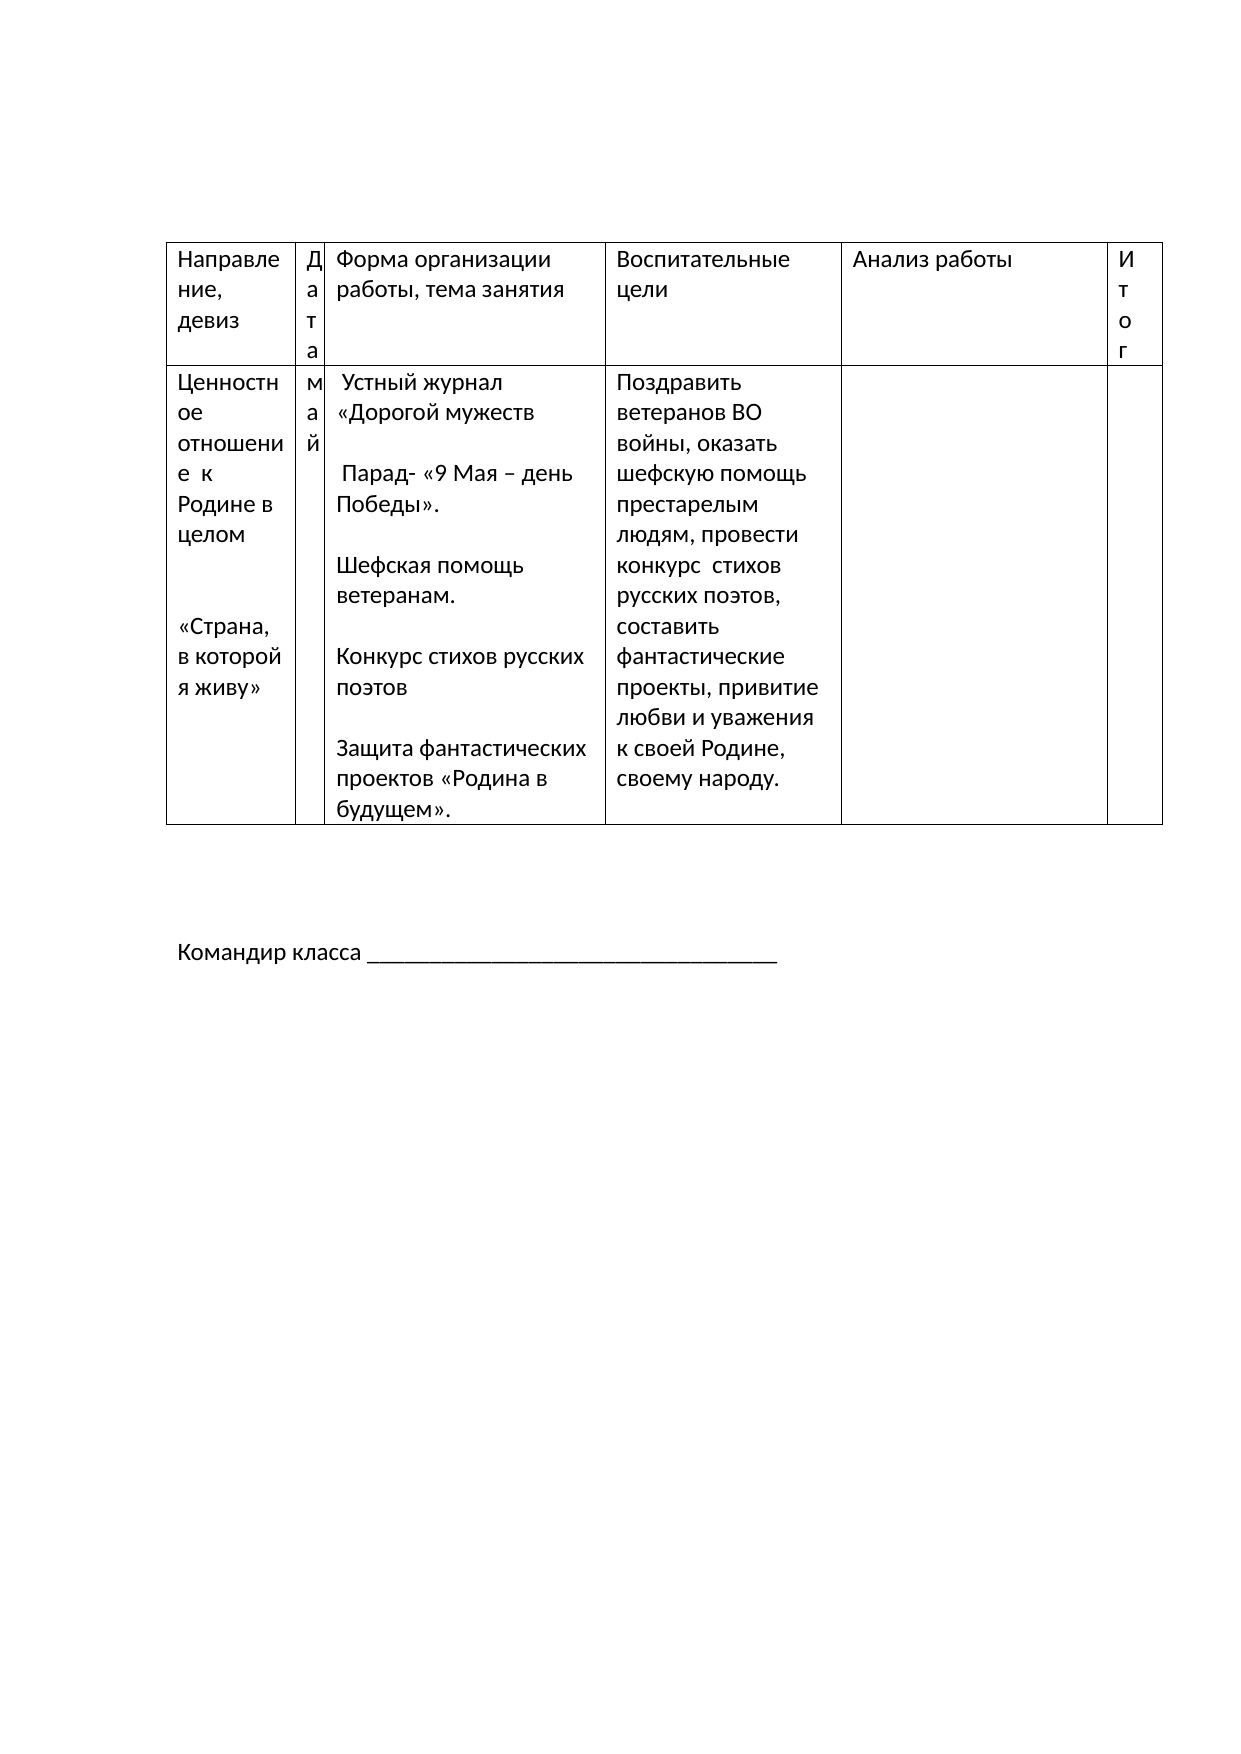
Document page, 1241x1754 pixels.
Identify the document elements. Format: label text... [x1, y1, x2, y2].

table_header Д а т а [296, 243, 324, 365]
table_cell [842, 366, 1107, 824]
table_header Анализ работы [842, 243, 1107, 365]
table_cell Устный журнал «Дорогой мужеств Парад- «9 Мая – день Победы». Шефская помощь ветеранам. Конкурс стихов русских поэтов Защита фантастических проектов «Родина в будущем». [325, 366, 605, 824]
table_header Воспитательные цели [606, 243, 841, 365]
text Командир класса _________________________________ [177, 936, 1152, 967]
table_header Форма организации работы, тема занятия [325, 243, 605, 365]
table_cell Ценностное отношение к Родине в целом «Страна, в которой я живу» [167, 366, 295, 824]
table_cell май [296, 366, 324, 824]
table_header Направление, девиз [167, 243, 295, 365]
table_cell Поздравить ветеранов ВО войны, оказать шефскую помощь престарелым людям, провести конкурс стихов русских поэтов, составить фантастические проекты, привитие любви и уважения к своей Родине, своему народу. [606, 366, 841, 824]
table_header И т о г [1108, 243, 1162, 365]
table_cell [1108, 366, 1162, 824]
